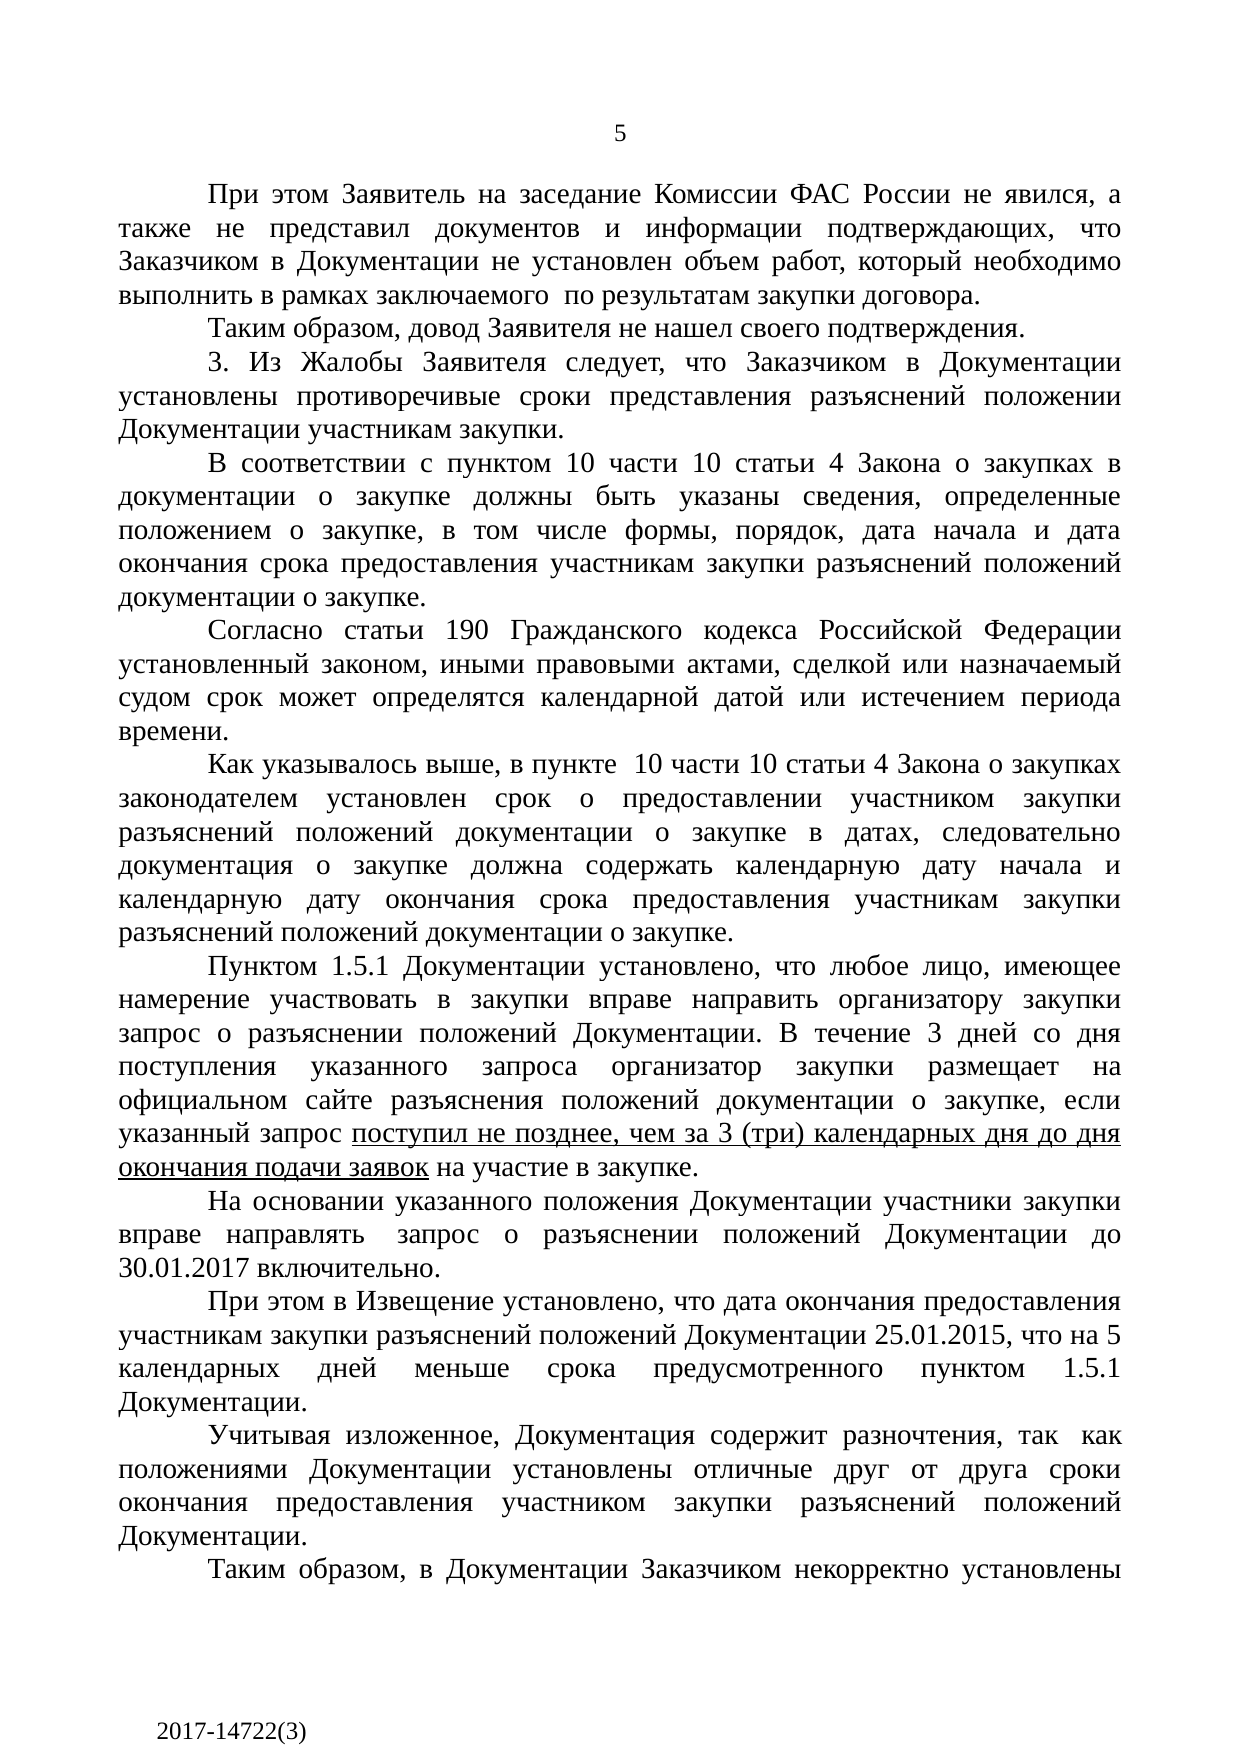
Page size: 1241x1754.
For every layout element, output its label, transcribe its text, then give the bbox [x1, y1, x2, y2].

text При этом в Извещение установлено, что дата окончания предоставления участникам закупки разъяснений положений Документации 25.01.2015, что на 5 календарных дней меньше срока предусмотренного пунктом 1.5.1 Документации. [118, 1283, 1122, 1417]
text Согласно статьи 190 Гражданского кодекса Российской Федерации установленный законом, иными правовыми актами, сделкой или назначаемый судом срок может определятся календарной датой или истечением периода времени. [118, 612, 1122, 747]
text Как указывалось выше, в пункте 10 части 10 статьи 4 Закона о закупках законодателем установлен срок о предоставлении участником закупки разъяснений положений документации о закупке в датах, следовательно документация о закупке должна содержать календарную дату начала и календарную дату окончания срока предоставления участникам закупки разъяснений положений документации о закупке. [118, 747, 1122, 948]
text Пунктом 1.5.1 Документации установлено, что любое лицо, имеющее намерение участвовать в закупки вправе направить организатору закупки запрос о разъяснении положений Документации. В течение 3 дней со дня поступления указанного запроса организатор закупки размещает на официальном сайте разъяснения положений документации о закупке, если указанный запрос поступил не позднее, чем за 3 (три) календарных дня до дня окончания подачи заявок на участие в закупке. [118, 948, 1122, 1183]
text Таким образом, в Документации Заказчиком некорректно установлены [118, 1552, 1122, 1585]
text 3. Из Жалобы Заявителя следует, что Заказчиком в Документации установлены противоречивые сроки представления разъяснений положении Документации участникам закупки. [118, 344, 1122, 445]
text Таким образом, довод Заявителя не нашел своего подтверждения. [118, 311, 1122, 344]
text Учитывая изложенное, Документация содержит разночтения, так как положениями Документации установлены отличные друг от друга сроки окончания предоставления участником закупки разъяснений положений Документации. [118, 1417, 1122, 1552]
text В соответствии с пунктом 10 части 10 статьи 4 Закона о закупках в документации о закупке должны быть указаны сведения, определенные положением о закупке, в том числе формы, порядок, дата начала и дата окончания срока предоставления участникам закупки разъяснений положений документации о закупке. [118, 445, 1122, 612]
text При этом Заявитель на заседание Комиссии ФАС России не явился, а также не представил документов и информации подтверждающих, что Заказчиком в Документации не установлен объем работ, который необходимо выполнить в рамках заключаемого по результатам закупки договора. [118, 176, 1122, 311]
text На основании указанного положения Документации участники закупки вправе направлять запрос о разъяснении положений Документации до 30.01.2017 включительно. [118, 1183, 1122, 1283]
